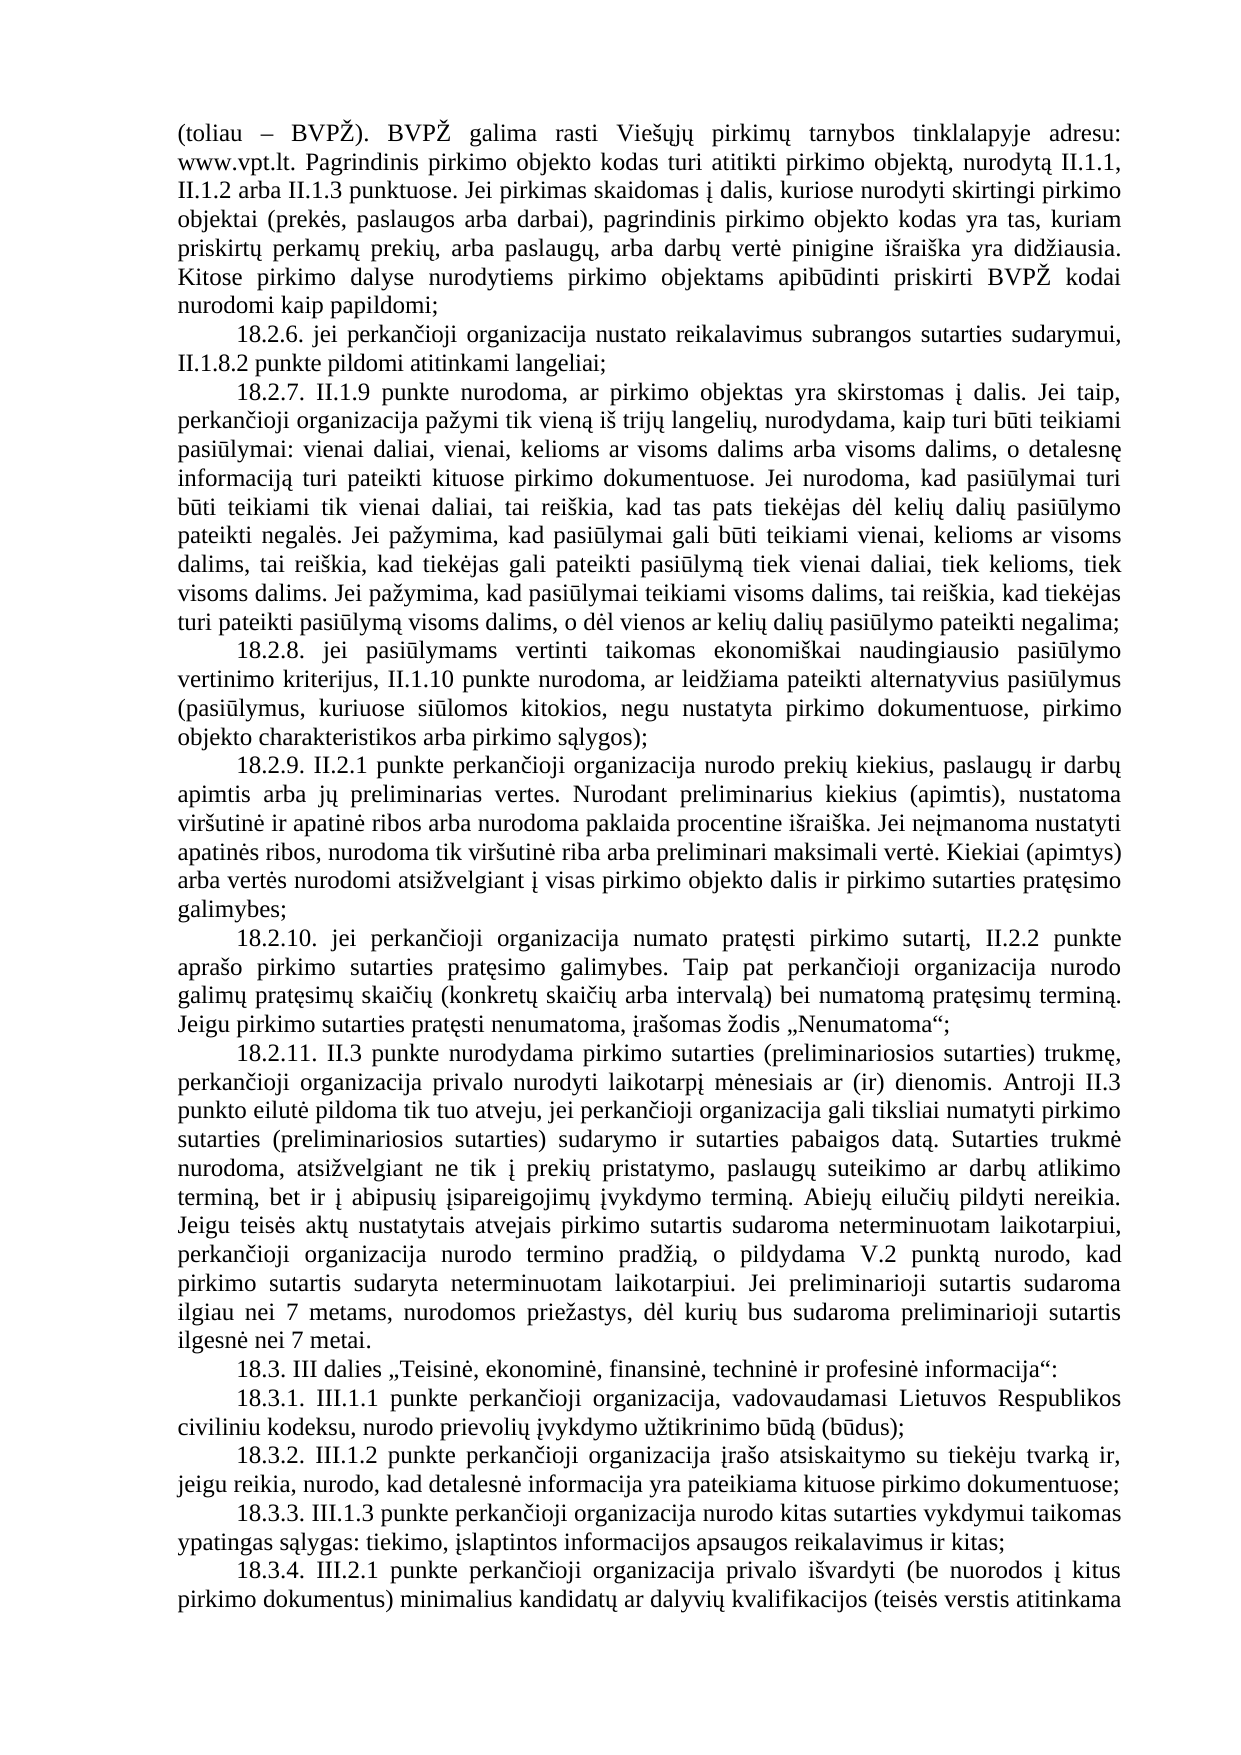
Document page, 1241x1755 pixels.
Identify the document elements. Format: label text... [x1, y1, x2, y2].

text 18.2.6. jei perkančioji organizacija nustato reikalavimus subrangos sutarties sudarymui, II.1.8.2 punkte pildomi atitinkami langeliai; [177, 319, 1122, 377]
text 18.3.3. III.1.3 punkte perkančioji organizacija nurodo kitas sutarties vykdymui taikomas ypatingas sąlygas: tiekimo, įslaptintos informacijos apsaugos reikalavimus ir kitas; [177, 1498, 1122, 1556]
text 18.3. III dalies „Teisinė, ekonominė, finansinė, techninė ir profesinė informacija“: [177, 1354, 1122, 1383]
text 18.3.2. III.1.2 punkte perkančioji organizacija įrašo atsiskaitymo su tiekėju tvarką ir, jeigu reikia, nurodo, kad detalesnė informacija yra pateikiama kituose pirkimo dokumentuose; [177, 1441, 1122, 1498]
text 18.2.10. jei perkančioji organizacija numato pratęsti pirkimo sutartį, II.2.2 punkte aprašo pirkimo sutarties pratęsimo galimybes. Taip pat perkančioji organizacija nurodo galimų pratęsimų skaičių (konkretų skaičių arba intervalą) bei numatomą pratęsimų terminą. Jeigu pirkimo sutarties pratęsti nenumatoma, įrašomas žodis „Nenumatoma“; [177, 923, 1122, 1038]
text 18.2.9. II.2.1 punkte perkančioji organizacija nurodo prekių kiekius, paslaugų ir darbų apimtis arba jų preliminarias vertes. Nurodant preliminarius kiekius (apimtis), nustatoma viršutinė ir apatinė ribos arba nurodoma paklaida procentine išraiška. Jei neįmanoma nustatyti apatinės ribos, nurodoma tik viršutinė riba arba preliminari maksimali vertė. Kiekiai (apimtys) arba vertės nurodomi atsižvelgiant į visas pirkimo objekto dalis ir pirkimo sutarties pratęsimo galimybes; [177, 751, 1122, 923]
text 18.2.7. II.1.9 punkte nurodoma, ar pirkimo objektas yra skirstomas į dalis. Jei taip, perkančioji organizacija pažymi tik vieną iš trijų langelių, nurodydama, kaip turi būti teikiami pasiūlymai: vienai daliai, vienai, kelioms ar visoms dalims arba visoms dalims, o detalesnę informaciją turi pateikti kituose pirkimo dokumentuose. Jei nurodoma, kad pasiūlymai turi būti teikiami tik vienai daliai, tai reiškia, kad tas pats tiekėjas dėl kelių dalių pasiūlymo pateikti negalės. Jei pažymima, kad pasiūlymai gali būti teikiami vienai, kelioms ar visoms dalims, tai reiškia, kad tiekėjas gali pateikti pasiūlymą tiek vienai daliai, tiek kelioms, tiek visoms dalims. Jei pažymima, kad pasiūlymai teikiami visoms dalims, tai reiškia, kad tiekėjas turi pateikti pasiūlymą visoms dalims, o dėl vienos ar kelių dalių pasiūlymo pateikti negalima; [177, 377, 1122, 636]
text 18.3.4. III.2.1 punkte perkančioji organizacija privalo išvardyti (be nuorodos į kitus pirkimo dokumentus) minimalius kandidatų ar dalyvių kvalifikacijos (teisės verstis atitinkama [177, 1556, 1122, 1613]
text (toliau – BVPŽ). BVPŽ galima rasti Viešųjų pirkimų tarnybos tinklalapyje adresu: www.vpt.lt. Pagrindinis pirkimo objekto kodas turi atitikti pirkimo objektą, nurodytą II.1.1, II.1.2 arba II.1.3 punktuose. Jei pirkimas skaidomas į dalis, kuriose nurodyti skirtingi pirkimo objektai (prekės, paslaugos arba darbai), pagrindinis pirkimo objekto kodas yra tas, kuriam priskirtų perkamų prekių, arba paslaugų, arba darbų vertė pinigine išraiška yra didžiausia. Kitose pirkimo dalyse nurodytiems pirkimo objektams apibūdinti priskirti BVPŽ kodai nurodomi kaip papildomi; [177, 118, 1122, 319]
text 18.2.8. jei pasiūlymams vertinti taikomas ekonomiškai naudingiausio pasiūlymo vertinimo kriterijus, II.1.10 punkte nurodoma, ar leidžiama pateikti alternatyvius pasiūlymus (pasiūlymus, kuriuose siūlomos kitokios, negu nustatyta pirkimo dokumentuose, pirkimo objekto charakteristikos arba pirkimo sąlygos); [177, 636, 1122, 751]
text 18.3.1. III.1.1 punkte perkančioji organizacija, vadovaudamasi Lietuvos Respublikos civiliniu kodeksu, nurodo prievolių įvykdymo užtikrinimo būdą (būdus); [177, 1383, 1122, 1441]
text 18.2.11. II.3 punkte nurodydama pirkimo sutarties (preliminariosios sutarties) trukmę, perkančioji organizacija privalo nurodyti laikotarpį mėnesiais ar (ir) dienomis. Antroji II.3 punkto eilutė pildoma tik tuo atveju, jei perkančioji organizacija gali tiksliai numatyti pirkimo sutarties (preliminariosios sutarties) sudarymo ir sutarties pabaigos datą. Sutarties trukmė nurodoma, atsižvelgiant ne tik į prekių pristatymo, paslaugų suteikimo ar darbų atlikimo terminą, bet ir į abipusių įsipareigojimų įvykdymo terminą. Abiejų eilučių pildyti nereikia. Jeigu teisės aktų nustatytais atvejais pirkimo sutartis sudaroma neterminuotam laikotarpiui, perkančioji organizacija nurodo termino pradžią, o pildydama V.2 punktą nurodo, kad pirkimo sutartis sudaryta neterminuotam laikotarpiui. Jei preliminarioji sutartis sudaroma ilgiau nei 7 metams, nurodomos priežastys, dėl kurių bus sudaroma preliminarioji sutartis ilgesnė nei 7 metai. [177, 1038, 1122, 1354]
